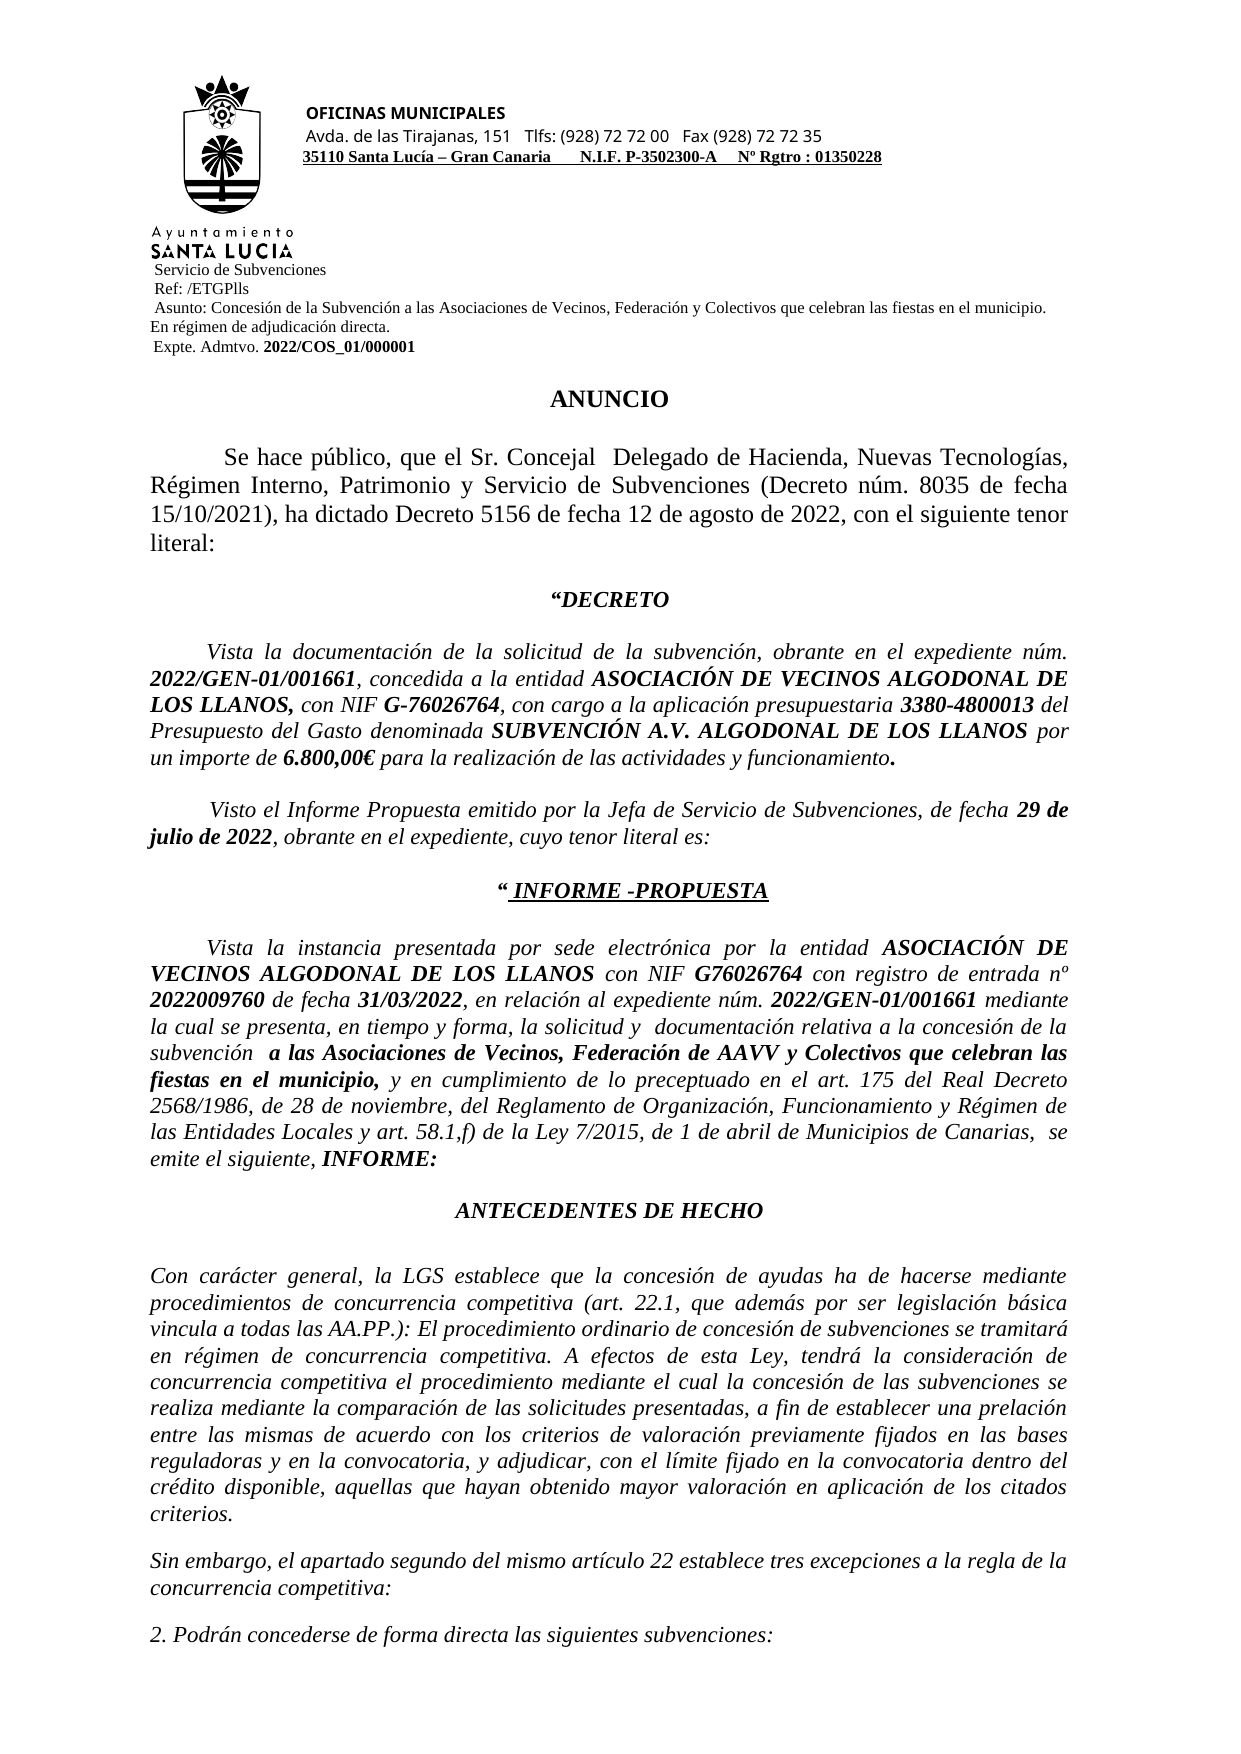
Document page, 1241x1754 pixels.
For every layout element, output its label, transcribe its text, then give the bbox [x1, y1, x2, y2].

text “DECRETO [150, 586, 1069, 612]
text 2. Podrán concederse de forma directa las siguientes subvenciones: [150, 1621, 1069, 1648]
text “ INFORME -PROPUESTA [150, 876, 1069, 905]
text Vista la documentación de la solicitud de la subvención, obrante en el expediente núm. 2022/GEN-01/001661, concedida a la entidad ASOCIACIÓN DE VECINOS ALGODONAL DE LOS LLANOS, con NIF G-76026764, con cargo a la aplicación presupuestaria 3380-4800013 del Presupuesto del Gasto denominada SUBVENCIÓN A.V. ALGODONAL DE LOS LLANOS por un importe de 6.800,00€ para la realización de las actividades y funcionamiento. [150, 638, 1069, 770]
text Con carácter general, la LGS establece que la concesión de ayudas ha de hacerse mediante procedimientos de concurrencia competitiva (art. 22.1, que además por ser legislación básica vincula a todas las AA.PP.): El procedimiento ordinario de concesión de subvenciones se tramitará en régimen de concurrencia competitiva. A efectos de esta Ley, tendrá la consideración de concurrencia competitiva el procedimiento mediante el cual la concesión de las subvenciones se realiza mediante la comparación de las solicitudes presentadas, a fin de establecer una prelación entre las mismas de acuerdo con los criterios de valoración previamente fijados en las bases reguladoras y en la convocatoria, y adjudicar, con el límite fijado en la convocatoria dentro del crédito disponible, aquellas que hayan obtenido mayor valoración en aplicación de los citados criterios. [150, 1263, 1069, 1526]
text Visto el Informe Propuesta emitido por la Jefa de Servicio de Subvenciones, de fecha 29 de julio de 2022, obrante en el expediente, cuyo tenor literal es: [150, 796, 1069, 849]
text Sin embargo, el apartado segundo del mismo artículo 22 establece tres excepciones a la regla de la concurrencia competitiva: [150, 1547, 1069, 1600]
subtitle ANUNCIO [150, 384, 1069, 413]
text Vista la instancia presentada por sede electrónica por la entidad ASOCIACIÓN DE VECINOS ALGODONAL DE LOS LLANOS con NIF G76026764 con registro de entrada nº 2022009760 de fecha 31/03/2022, en relación al expediente núm. 2022/GEN-01/001661 mediante la cual se presenta, en tiempo y forma, la solicitud y documentación relativa a la concesión de la subvención a las Asociaciones de Vecinos, Federación de AAVV y Colectivos que celebran las fiestas en el municipio, y en cumplimiento de lo preceptuado en el art. 175 del Real Decreto 2568/1986, de 28 de noviembre, del Reglamento de Organización, Funcionamiento y Régimen de las Entidades Locales y art. 58.1,f) de la Ley 7/2015, de 1 de abril de Municipios de Canarias, se emite el siguiente, INFORME: [150, 934, 1069, 1171]
list Se hace público, que el Sr. Concejal Delegado de Hacienda, Nuevas Tecnologías, Régimen Interno, Patrimonio y Servicio de Subvenciones (Decreto núm. 8035 de fecha 15/10/2021), ha dictado Decreto 5156 de fecha 12 de agosto de 2022, con el siguiente tenor literal: [150, 442, 1069, 557]
text ANTECEDENTES DE HECHO [150, 1197, 1069, 1224]
